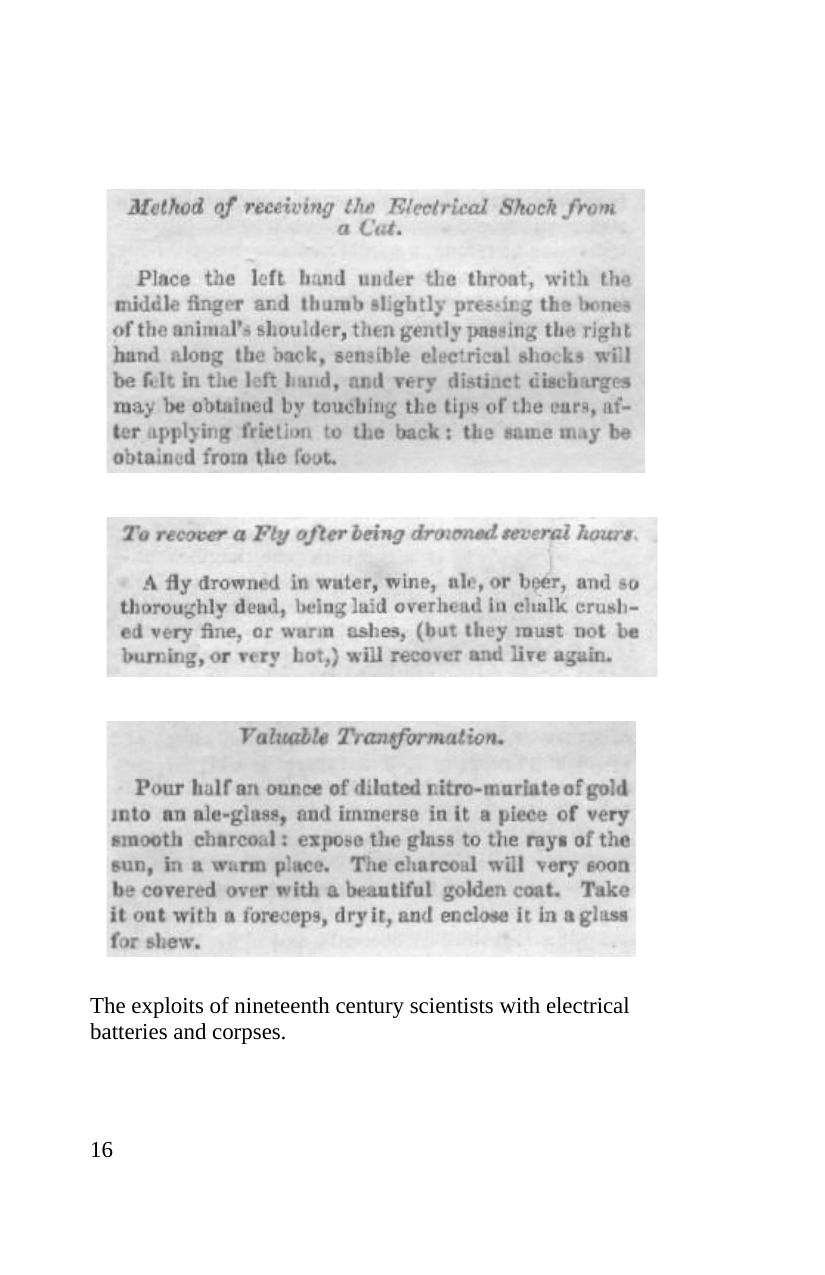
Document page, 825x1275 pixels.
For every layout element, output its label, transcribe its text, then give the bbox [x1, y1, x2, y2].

picture [106, 721, 636, 957]
text The exploits of nineteenth century scientists with electrical batteries and corpses. [90, 992, 712, 1044]
picture [106, 517, 658, 677]
picture [106, 189, 646, 473]
